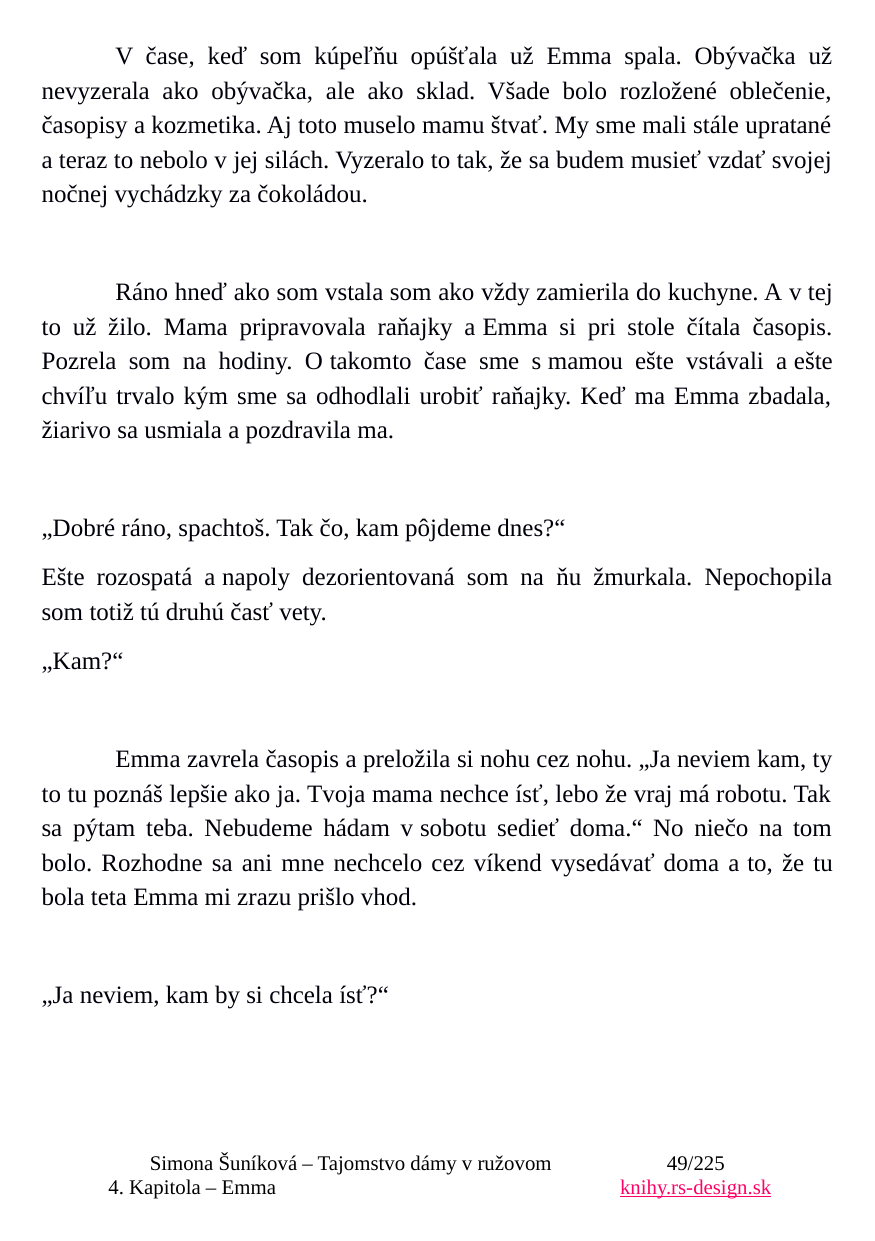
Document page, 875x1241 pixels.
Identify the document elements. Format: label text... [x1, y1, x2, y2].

text „Dobré ráno, spachtoš. Tak čo, kam pôjdeme dnes?“ [41, 513, 833, 542]
text „Kam?“ [41, 646, 833, 675]
text „Ja neviem, kam by si chcela ísť?“ [41, 980, 833, 1009]
text V čase, keď som kúpeľňu opúšťala už Emma spala. Obývačka už nevyzerala ako obývačka, ale ako sklad. Všade bolo rozložené oblečenie, časopisy a kozmetika. Aj toto muselo mamu štvať. My sme mali stále upratané a teraz to nebolo v jej silách. Vyzeralo to tak, že sa budem musieť vzdať svojej nočnej vychádzky za čokoládou. [41, 41, 833, 208]
text Ráno hneď ako som vstala som ako vždy zamierila do kuchyne. A v tej to už žilo. Mama pripravovala raňajky a Emma si pri stole čítala časopis. Pozrela som na hodiny. O takomto čase sme s mamou ešte vstávali a ešte chvíľu trvalo kým sme sa odhodlali urobiť raňajky. Keď ma Emma zbadala, žiarivo sa usmiala a pozdravila ma. [41, 277, 833, 444]
text Ešte rozospatá a napoly dezorientovaná som na ňu žmurkala. Nepochopila som totiž tú druhú časť vety. [41, 562, 833, 626]
text Emma zavrela časopis a preložila si nohu cez nohu. „Ja neviem kam, ty to tu poznáš lepšie ako ja. Tvoja mama nechce ísť, lebo že vraj má robotu. Tak sa pýtam teba. Nebudeme hádam v sobotu sedieť doma.“ No niečo na tom bolo. Rozhodne sa ani mne nechcelo cez víkend vysedávať doma a to, že tu bola teta Emma mi zrazu prišlo vhod. [41, 744, 833, 911]
